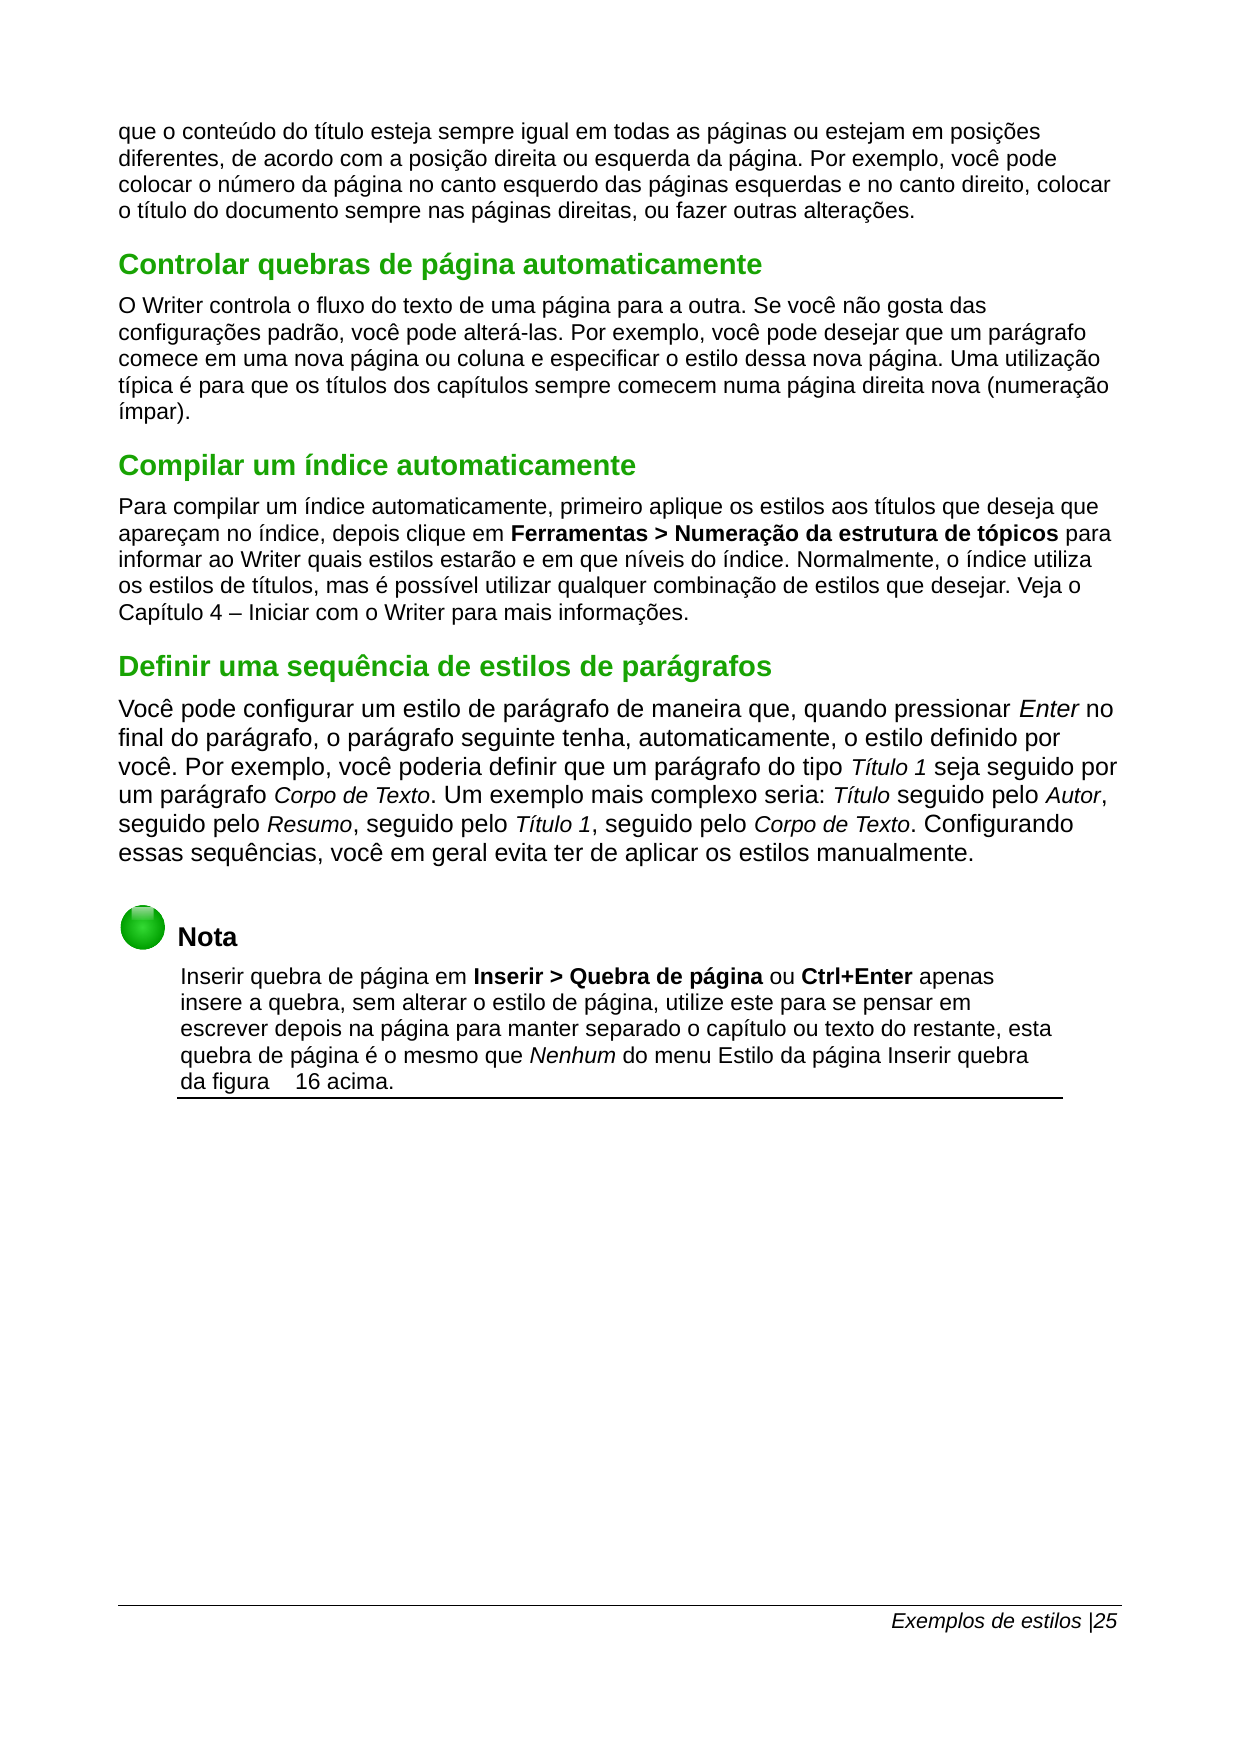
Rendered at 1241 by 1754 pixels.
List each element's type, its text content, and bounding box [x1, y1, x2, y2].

text Você pode configurar um estilo de parágrafo de maneira que, quando pressionar Enter no final do parágrafo, o parágrafo seguinte tenha, automaticamente, o estilo definido por você. Por exemplo, você poderia definir que um parágrafo do tipo Título 1 seja seguido por um parágrafo Corpo de Texto. Um exemplo mais complexo seria: Título seguido pelo Autor, seguido pelo Resumo, seguido pelo Título 1, seguido pelo Corpo de Texto. Configurando essas sequências, você em geral evita ter de aplicar os estilos manualmente. [118, 694, 1122, 866]
text Inserir quebra de página em Inserir > Quebra de página ou Ctrl+Enter apenas insere a quebra, sem alterar o estilo de página, utilize este para se pensar em escrever depois na página para manter separado o capítulo ou texto do restante, esta quebra de página é o mesmo que Nenhum do menu Estilo da página Inserir quebra da figura 16 acima. [177, 959, 1063, 1097]
subtitle Compilar um índice automaticamente [118, 448, 1122, 481]
subtitle Definir uma sequência de estilos de parágrafos [118, 649, 1122, 682]
text O Writer controla o fluxo do texto de uma página para a outra. Se você não gosta das configurações padrão, você pode alterá-las. Por exemplo, você pode desejar que um parágrafo comece em uma nova página ou coluna e especificar o estilo dessa nova página. Uma utilização típica é para que os títulos dos capítulos sempre comecem numa página direita nova (numeração ímpar). [118, 292, 1122, 424]
text que o conteúdo do título esteja sempre igual em todas as páginas ou estejam em posições diferentes, de acordo com a posição direita ou esquerda da página. Por exemplo, você pode colocar o número da página no canto esquerdo das páginas esquerdas e no canto direito, colocar o título do documento sempre nas páginas direitas, ou fazer outras alterações. [118, 118, 1122, 223]
text Para compilar um índice automaticamente, primeiro aplique os estilos aos títulos que deseja que apareçam no índice, depois clique em Ferramentas > Numeração da estrutura de tópicos para informar ao Writer quais estilos estarão e em que níveis do índice. Normalmente, o índice utiliza os estilos de títulos, mas é possível utilizar qualquer combinação de estilos que desejar. Veja o Capítulo 4 – Iniciar com o Writer para mais informações. [118, 493, 1122, 625]
subtitle Controlar quebras de página automaticamente [118, 247, 1122, 281]
subtitle Nota [118, 903, 1122, 952]
